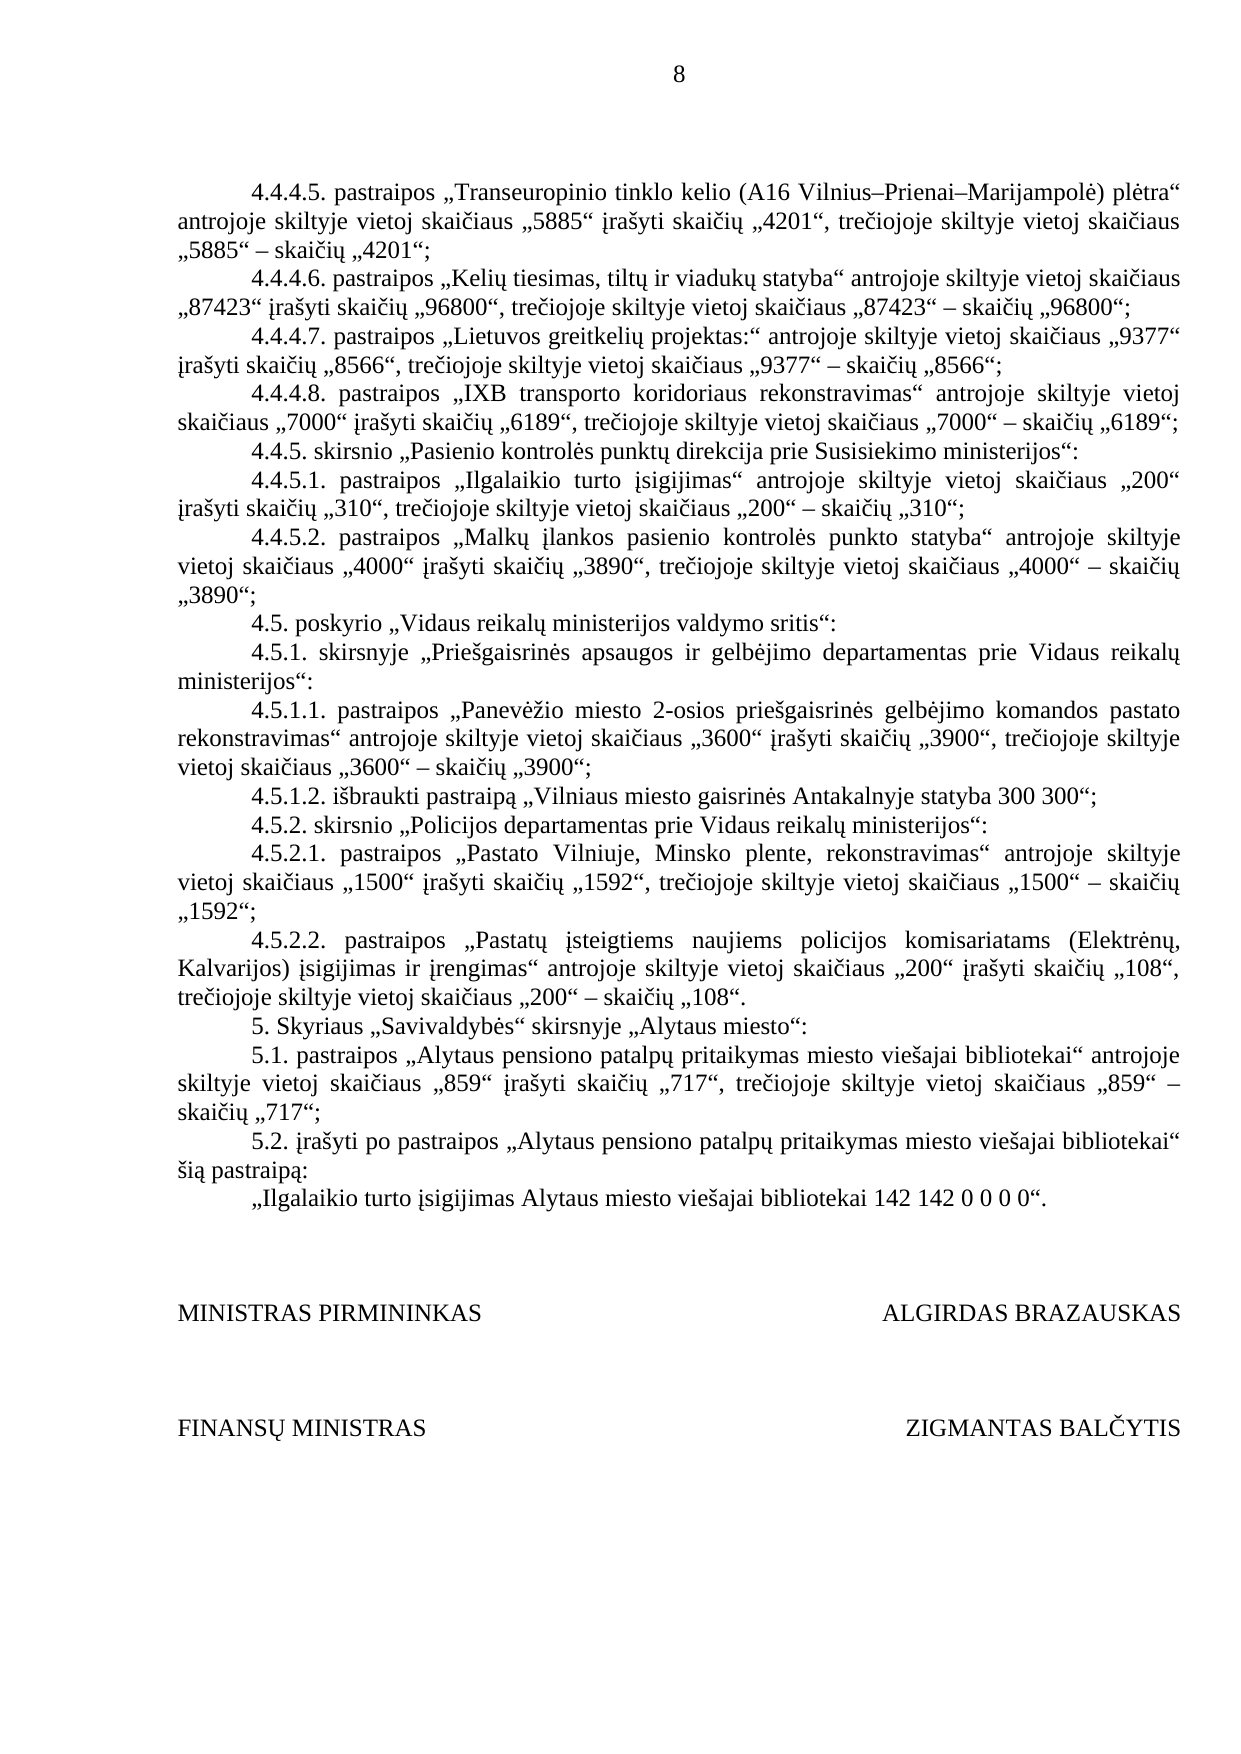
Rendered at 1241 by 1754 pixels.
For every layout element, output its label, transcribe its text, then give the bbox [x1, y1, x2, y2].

text „Ilgalaikio turto įsigijimas Alytaus miesto viešajai bibliotekai 142 142 0 0 0 0“. [177, 1183, 1181, 1212]
text 4.5.1.2. išbraukti pastraipą „Vilniaus miesto gaisrinės Antakalnyje statyba 300 300“; [177, 781, 1181, 810]
text 4.5.1. skirsnyje „Priešgaisrinės apsaugos ir gelbėjimo departamentas prie Vidaus reikalų ministerijos“: [177, 637, 1181, 695]
text MINISTRAS PIRMININKAS ALGIRDAS BRAZAUSKAS [177, 1298, 1181, 1327]
text 4.4.4.5. pastraipos „Transeuropinio tinklo kelio (A16 Vilnius–Prienai–Marijampolė) plėtra“ antrojoje skiltyje vietoj skaičiaus „5885“ įrašyti skaičių „4201“, trečiojoje skiltyje vietoj skaičiaus „5885“ – skaičių „4201“; [177, 177, 1181, 263]
text 4.5.2. skirsnio „Policijos departamentas prie Vidaus reikalų ministerijos“: [177, 810, 1181, 838]
text 4.4.5. skirsnio „Pasienio kontrolės punktų direkcija prie Susisiekimo ministerijos“: [177, 436, 1181, 465]
text 5.2. įrašyti po pastraipos „Alytaus pensiono patalpų pritaikymas miesto viešajai bibliotekai“ šią pastraipą: [177, 1126, 1181, 1183]
text 4.5. poskyrio „Vidaus reikalų ministerijos valdymo sritis“: [177, 608, 1181, 637]
text 4.4.4.8. pastraipos „IXB transporto koridoriaus rekonstravimas“ antrojoje skiltyje vietoj skaičiaus „7000“ įrašyti skaičių „6189“, trečiojoje skiltyje vietoj skaičiaus „7000“ – skaičių „6189“; [177, 378, 1181, 436]
text 4.4.4.7. pastraipos „Lietuvos greitkelių projektas:“ antrojoje skiltyje vietoj skaičiaus „9377“ įrašyti skaičių „8566“, trečiojoje skiltyje vietoj skaičiaus „9377“ – skaičių „8566“; [177, 321, 1181, 378]
text 4.5.2.1. pastraipos „Pastato Vilniuje, Minsko plente, rekonstravimas“ antrojoje skiltyje vietoj skaičiaus „1500“ įrašyti skaičių „1592“, trečiojoje skiltyje vietoj skaičiaus „1500“ – skaičių „1592“; [177, 838, 1181, 925]
text 4.5.1.1. pastraipos „Panevėžio miesto 2-osios priešgaisrinės gelbėjimo komandos pastato rekonstravimas“ antrojoje skiltyje vietoj skaičiaus „3600“ įrašyti skaičių „3900“, trečiojoje skiltyje vietoj skaičiaus „3600“ – skaičių „3900“; [177, 695, 1181, 781]
text 4.4.5.1. pastraipos „Ilgalaikio turto įsigijimas“ antrojoje skiltyje vietoj skaičiaus „200“ įrašyti skaičių „310“, trečiojoje skiltyje vietoj skaičiaus „200“ – skaičių „310“; [177, 465, 1181, 522]
text 5. Skyriaus „Savivaldybės“ skirsnyje „Alytaus miesto“: [177, 1011, 1181, 1040]
text FINANSŲ MINISTRAS ZIGMANTAS BALČYTIS [177, 1413, 1181, 1442]
text 5.1. pastraipos „Alytaus pensiono patalpų pritaikymas miesto viešajai bibliotekai“ antrojoje skiltyje vietoj skaičiaus „859“ įrašyti skaičių „717“, trečiojoje skiltyje vietoj skaičiaus „859“ – skaičių „717“; [177, 1040, 1181, 1126]
text 4.4.4.6. pastraipos „Kelių tiesimas, tiltų ir viadukų statyba“ antrojoje skiltyje vietoj skaičiaus „87423“ įrašyti skaičių „96800“, trečiojoje skiltyje vietoj skaičiaus „87423“ – skaičių „96800“; [177, 263, 1181, 321]
text 4.5.2.2. pastraipos „Pastatų įsteigtiems naujiems policijos komisariatams (Elektrėnų, Kalvarijos) įsigijimas ir įrengimas“ antrojoje skiltyje vietoj skaičiaus „200“ įrašyti skaičių „108“, trečiojoje skiltyje vietoj skaičiaus „200“ – skaičių „108“. [177, 925, 1181, 1011]
text 4.4.5.2. pastraipos „Malkų įlankos pasienio kontrolės punkto statyba“ antrojoje skiltyje vietoj skaičiaus „4000“ įrašyti skaičių „3890“, trečiojoje skiltyje vietoj skaičiaus „4000“ – skaičių „3890“; [177, 522, 1181, 608]
